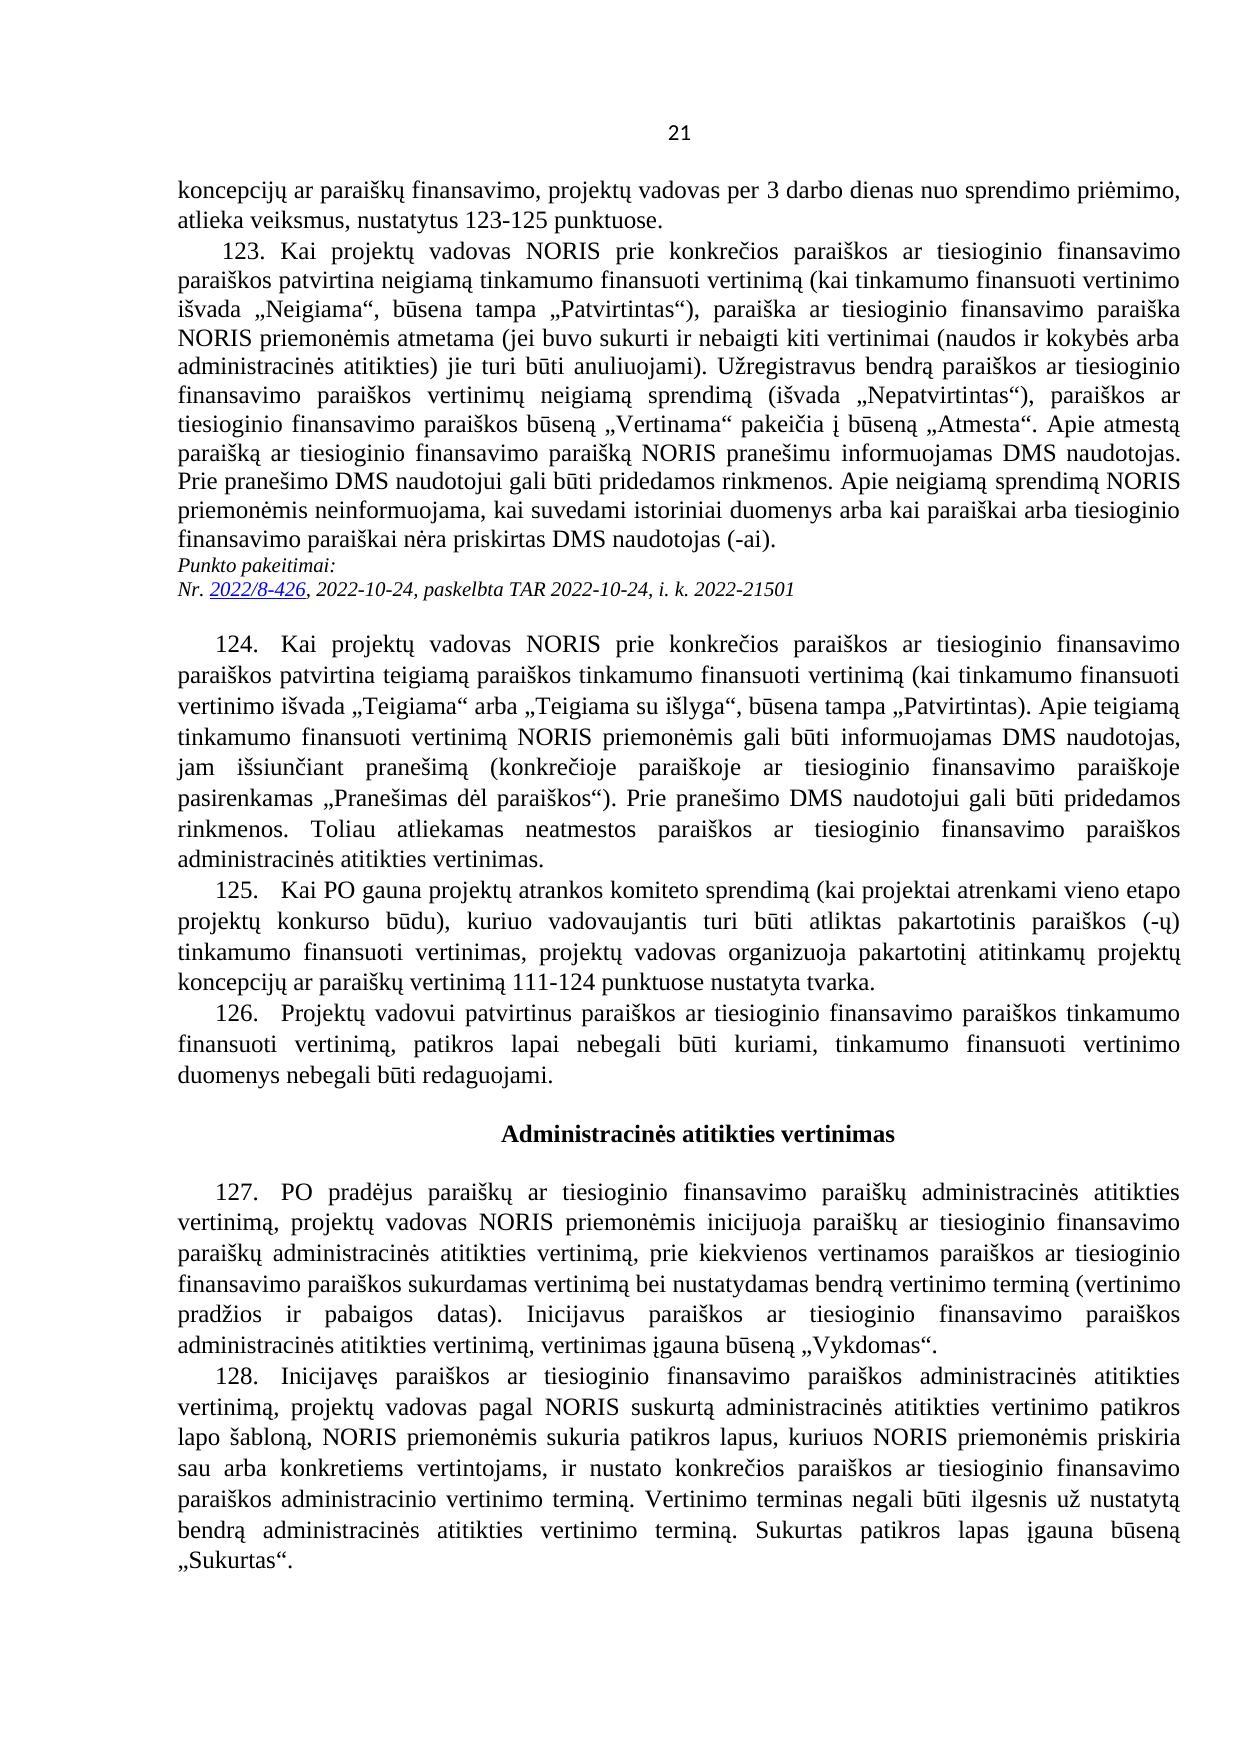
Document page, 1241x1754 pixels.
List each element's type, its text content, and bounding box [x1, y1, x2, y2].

text 128. Inicijavęs paraiškos ar tiesioginio finansavimo paraiškos administracinės atitikties vertinimą, projektų vadovas pagal NORIS suskurtą administracinės atitikties vertinimo patikros lapo šabloną, NORIS priemonėmis sukuria patikros lapus, kuriuos NORIS priemonėmis priskiria sau arba konkretiems vertintojams, ir nustato konkrečios paraiškos ar tiesioginio finansavimo paraiškos administracinio vertinimo terminą. Vertinimo terminas negali būti ilgesnis už nustatytą bendrą administracinės atitikties vertinimo terminą. Sukurtas patikros lapas įgauna būseną „Sukurtas“. [177, 1361, 1181, 1574]
text 123. Kai projektų vadovas NORIS prie konkrečios paraiškos ar tiesioginio finansavimo paraiškos patvirtina neigiamą tinkamumo finansuoti vertinimą (kai tinkamumo finansuoti vertinimo išvada „Neigiama“, būsena tampa „Patvirtintas“), paraiška ar tiesioginio finansavimo paraiška NORIS priemonėmis atmetama (jei buvo sukurti ir nebaigti kiti vertinimai (naudos ir kokybės arba administracinės atitikties) jie turi būti anuliuojami). Užregistravus bendrą paraiškos ar tiesioginio finansavimo paraiškos vertinimų neigiamą sprendimą (išvada „Nepatvirtintas“), paraiškos ar tiesioginio finansavimo paraiškos būseną „Vertinama“ pakeičia į būseną „Atmesta“. Apie atmestą paraišką ar tiesioginio finansavimo paraišką NORIS pranešimu informuojamas DMS naudotojas. Prie pranešimo DMS naudotojui gali būti pridedamos rinkmenos. Apie neigiamą sprendimą NORIS priemonėmis neinformuojama, kai suvedami istoriniai duomenys arba kai paraiškai arba tiesioginio finansavimo paraiškai nėra priskirtas DMS naudotojas (-ai). [177, 236, 1181, 553]
text Nr. 2022/8-426, 2022-10-24, paskelbta TAR 2022-10-24, i. k. 2022-21501 [177, 577, 1181, 601]
text Administracinės atitikties vertinimas [177, 1119, 1181, 1148]
text koncepcijų ar paraiškų finansavimo, projektų vadovas per 3 darbo dienas nuo sprendimo priėmimo, atlieka veiksmus, nustatytus 123-125 punktuose. [177, 175, 1181, 234]
text 125. Kai PO gauna projektų atrankos komiteto sprendimą (kai projektai atrenkami vieno etapo projektų konkurso būdu), kuriuo vadovaujantis turi būti atliktas pakartotinis paraiškos (-ų) tinkamumo finansuoti vertinimas, projektų vadovas organizuoja pakartotinį atitinkamų projektų koncepcijų ar paraiškų vertinimą 111-124 punktuose nustatyta tvarka. [177, 875, 1181, 996]
text 124. Kai projektų vadovas NORIS prie konkrečios paraiškos ar tiesioginio finansavimo paraiškos patvirtina teigiamą paraiškos tinkamumo finansuoti vertinimą (kai tinkamumo finansuoti vertinimo išvada „Teigiama“ arba „Teigiama su išlyga“, būsena tampa „Patvirtintas). Apie teigiamą tinkamumo finansuoti vertinimą NORIS priemonėmis gali būti informuojamas DMS naudotojas, jam išsiunčiant pranešimą (konkrečioje paraiškoje ar tiesioginio finansavimo paraiškoje pasirenkamas „Pranešimas dėl paraiškos“). Prie pranešimo DMS naudotojui gali būti pridedamos rinkmenos. Toliau atliekamas neatmestos paraiškos ar tiesioginio finansavimo paraiškos administracinės atitikties vertinimas. [177, 629, 1181, 873]
text 127. PO pradėjus paraiškų ar tiesioginio finansavimo paraiškų administracinės atitikties vertinimą, projektų vadovas NORIS priemonėmis inicijuoja paraiškų ar tiesioginio finansavimo paraiškų administracinės atitikties vertinimą, prie kiekvienos vertinamos paraiškos ar tiesioginio finansavimo paraiškos sukurdamas vertinimą bei nustatydamas bendrą vertinimo terminą (vertinimo pradžios ir pabaigos datas). Inicijavus paraiškos ar tiesioginio finansavimo paraiškos administracinės atitikties vertinimą, vertinimas įgauna būseną „Vykdomas“. [177, 1177, 1181, 1359]
text Punkto pakeitimai: [177, 553, 1181, 577]
text 126. Projektų vadovui patvirtinus paraiškos ar tiesioginio finansavimo paraiškos tinkamumo finansuoti vertinimą, patikros lapai nebegali būti kuriami, tinkamumo finansuoti vertinimo duomenys nebegali būti redaguojami. [177, 998, 1181, 1088]
